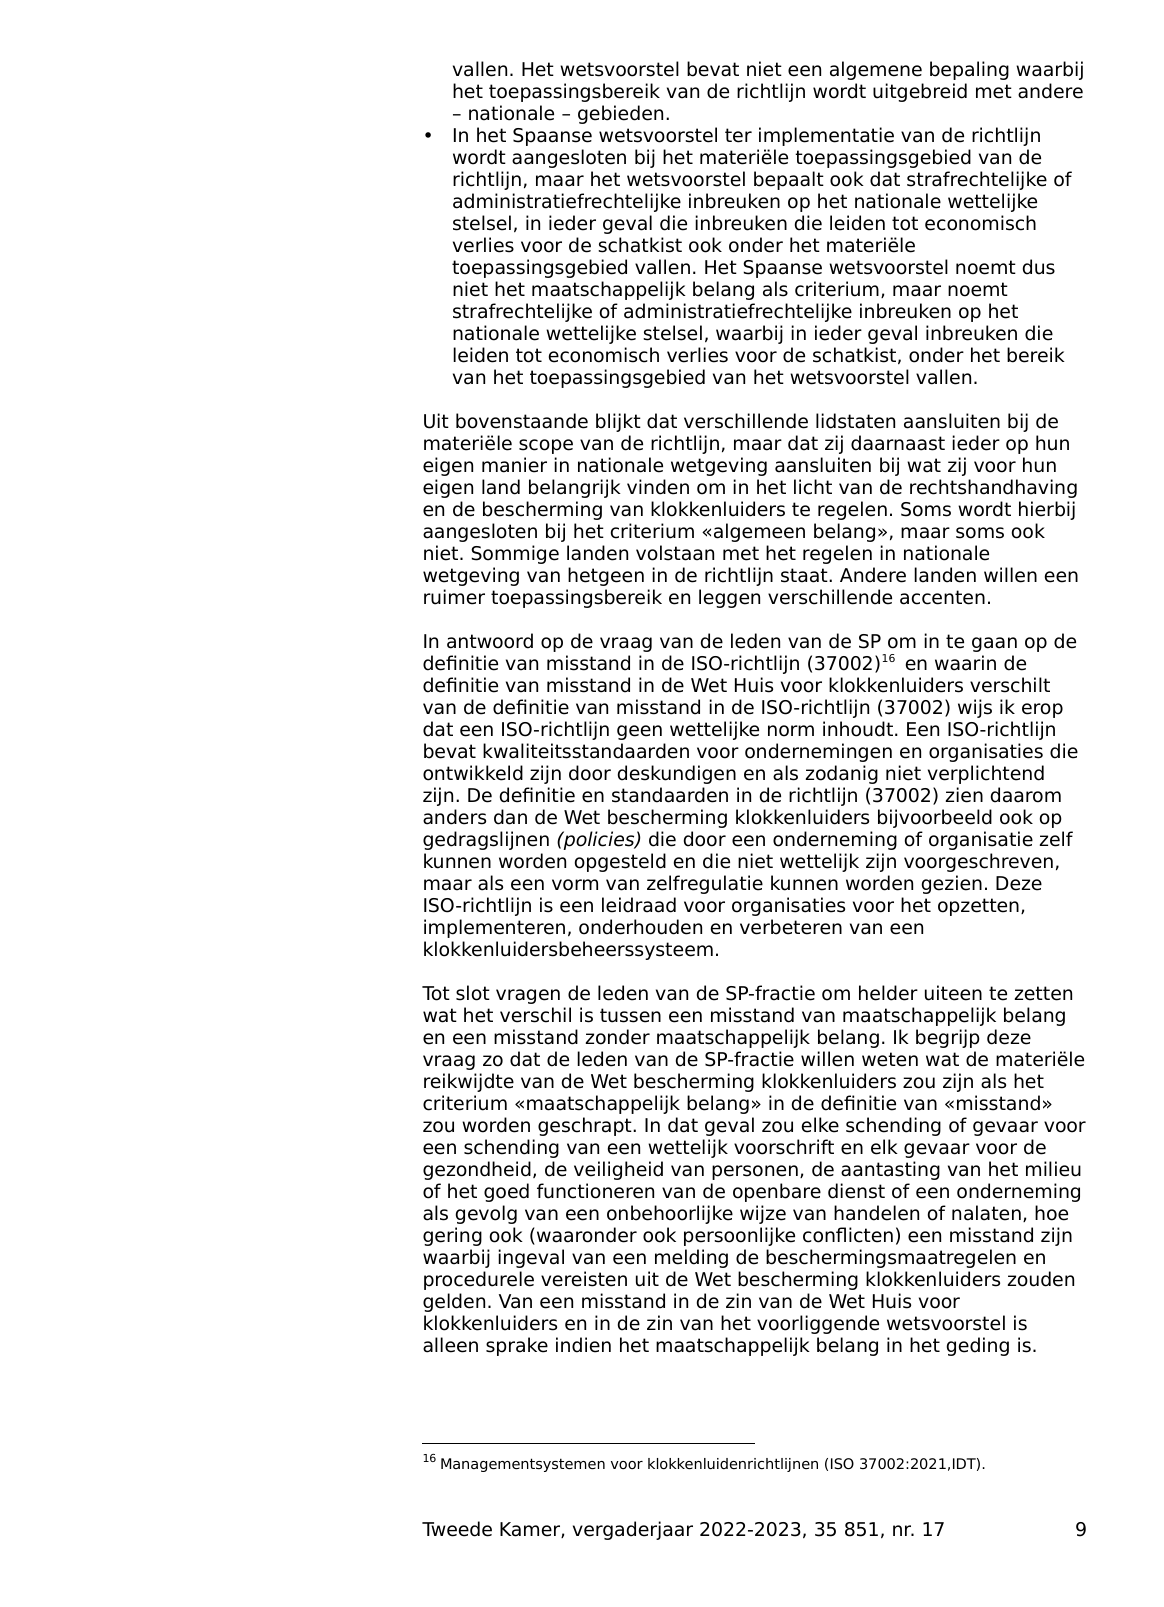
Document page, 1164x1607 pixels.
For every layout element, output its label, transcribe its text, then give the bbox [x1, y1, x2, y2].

text Managementsystemen voor klokkenluidenrichtlijnen (ISO 37002:2021,IDT). [422, 1452, 1087, 1474]
text In antwoord op de vraag van de leden van de SP om in te gaan op de definitie van misstand in de ISO-richtlijn (37002) en waarin de definitie van misstand in de Wet Huis voor klokkenluiders verschilt van de definitie van misstand in de ISO-richtlijn (37002) wijs ik erop dat een ISO-richtlijn geen wettelijke norm inhoudt. Een ISO-richtlijn bevat kwaliteitsstandaarden voor ondernemingen en organisaties die ontwikkeld zijn door deskundigen en als zodanig niet verplichtend zijn. De definitie en standaarden in de richtlijn (37002) zien daarom anders dan de Wet bescherming klokkenluiders bijvoorbeeld ook op gedragslijnen (policies) die door een onderneming of organisatie zelf kunnen worden opgesteld en die niet wettelijk zijn voorgeschreven, maar als een vorm van zelfregulatie kunnen worden gezien. Deze ISO-richtlijn is een leidraad voor organisaties voor het opzetten, implementeren, onderhouden en verbeteren van een klokkenluidersbeheerssysteem. [422, 631, 1087, 961]
text • In het Spaanse wetsvoorstel ter implementatie van de richtlijn wordt aangesloten bij het materiële toepassingsgebied van de richtlijn, maar het wetsvoorstel bepaalt ook dat strafrechtelijke of administratiefrechtelijke inbreuken op het nationale wettelijke stelsel, in ieder geval die inbreuken die leiden tot economisch verlies voor de schatkist ook onder het materiële toepassingsgebied vallen. Het Spaanse wetsvoorstel noemt dus niet het maatschappelijk belang als criterium, maar noemt strafrechtelijke of administratiefrechtelijke inbreuken op het nationale wettelijke stelsel, waarbij in ieder geval inbreuken die leiden tot economisch verlies voor de schatkist, onder het bereik van het toepassingsgebied van het wetsvoorstel vallen. [422, 125, 1087, 389]
text vallen. Het wetsvoorstel bevat niet een algemene bepaling waarbij het toepassingsbereik van de richtlijn wordt uitgebreid met andere – nationale – gebieden. [422, 59, 1087, 125]
text Tot slot vragen de leden van de SP-fractie om helder uiteen te zetten wat het verschil is tussen een misstand van maatschappelijk belang en een misstand zonder maatschappelijk belang. Ik begrijp deze vraag zo dat de leden van de SP-fractie willen weten wat de materiële reikwijdte van de Wet bescherming klokkenluiders zou zijn als het criterium «maatschappelijk belang» in de definitie van «misstand» zou worden geschrapt. In dat geval zou elke schending of gevaar voor een schending van een wettelijk voorschrift en elk gevaar voor de gezondheid, de veiligheid van personen, de aantasting van het milieu of het goed functioneren van de openbare dienst of een onderneming als gevolg van een onbehoorlijke wijze van handelen of nalaten, hoe gering ook (waaronder ook persoonlijke conflicten) een misstand zijn waarbij ingeval van een melding de beschermingsmaatregelen en procedurele vereisten uit de Wet bescherming klokkenluiders zouden gelden. Van een misstand in de zin van de Wet Huis voor klokkenluiders en in de zin van het voorliggende wetsvoorstel is alleen sprake indien het maatschappelijk belang in het geding is. [422, 983, 1087, 1356]
text Uit bovenstaande blijkt dat verschillende lidstaten aansluiten bij de materiële scope van de richtlijn, maar dat zij daarnaast ieder op hun eigen manier in nationale wetgeving aansluiten bij wat zij voor hun eigen land belangrijk vinden om in het licht van de rechtshandhaving en de bescherming van klokkenluiders te regelen. Soms wordt hierbij aangesloten bij het criterium «algemeen belang», maar soms ook niet. Sommige landen volstaan met het regelen in nationale wetgeving van hetgeen in de richtlijn staat. Andere landen willen een ruimer toepassingsbereik en leggen verschillende accenten. [422, 411, 1087, 609]
